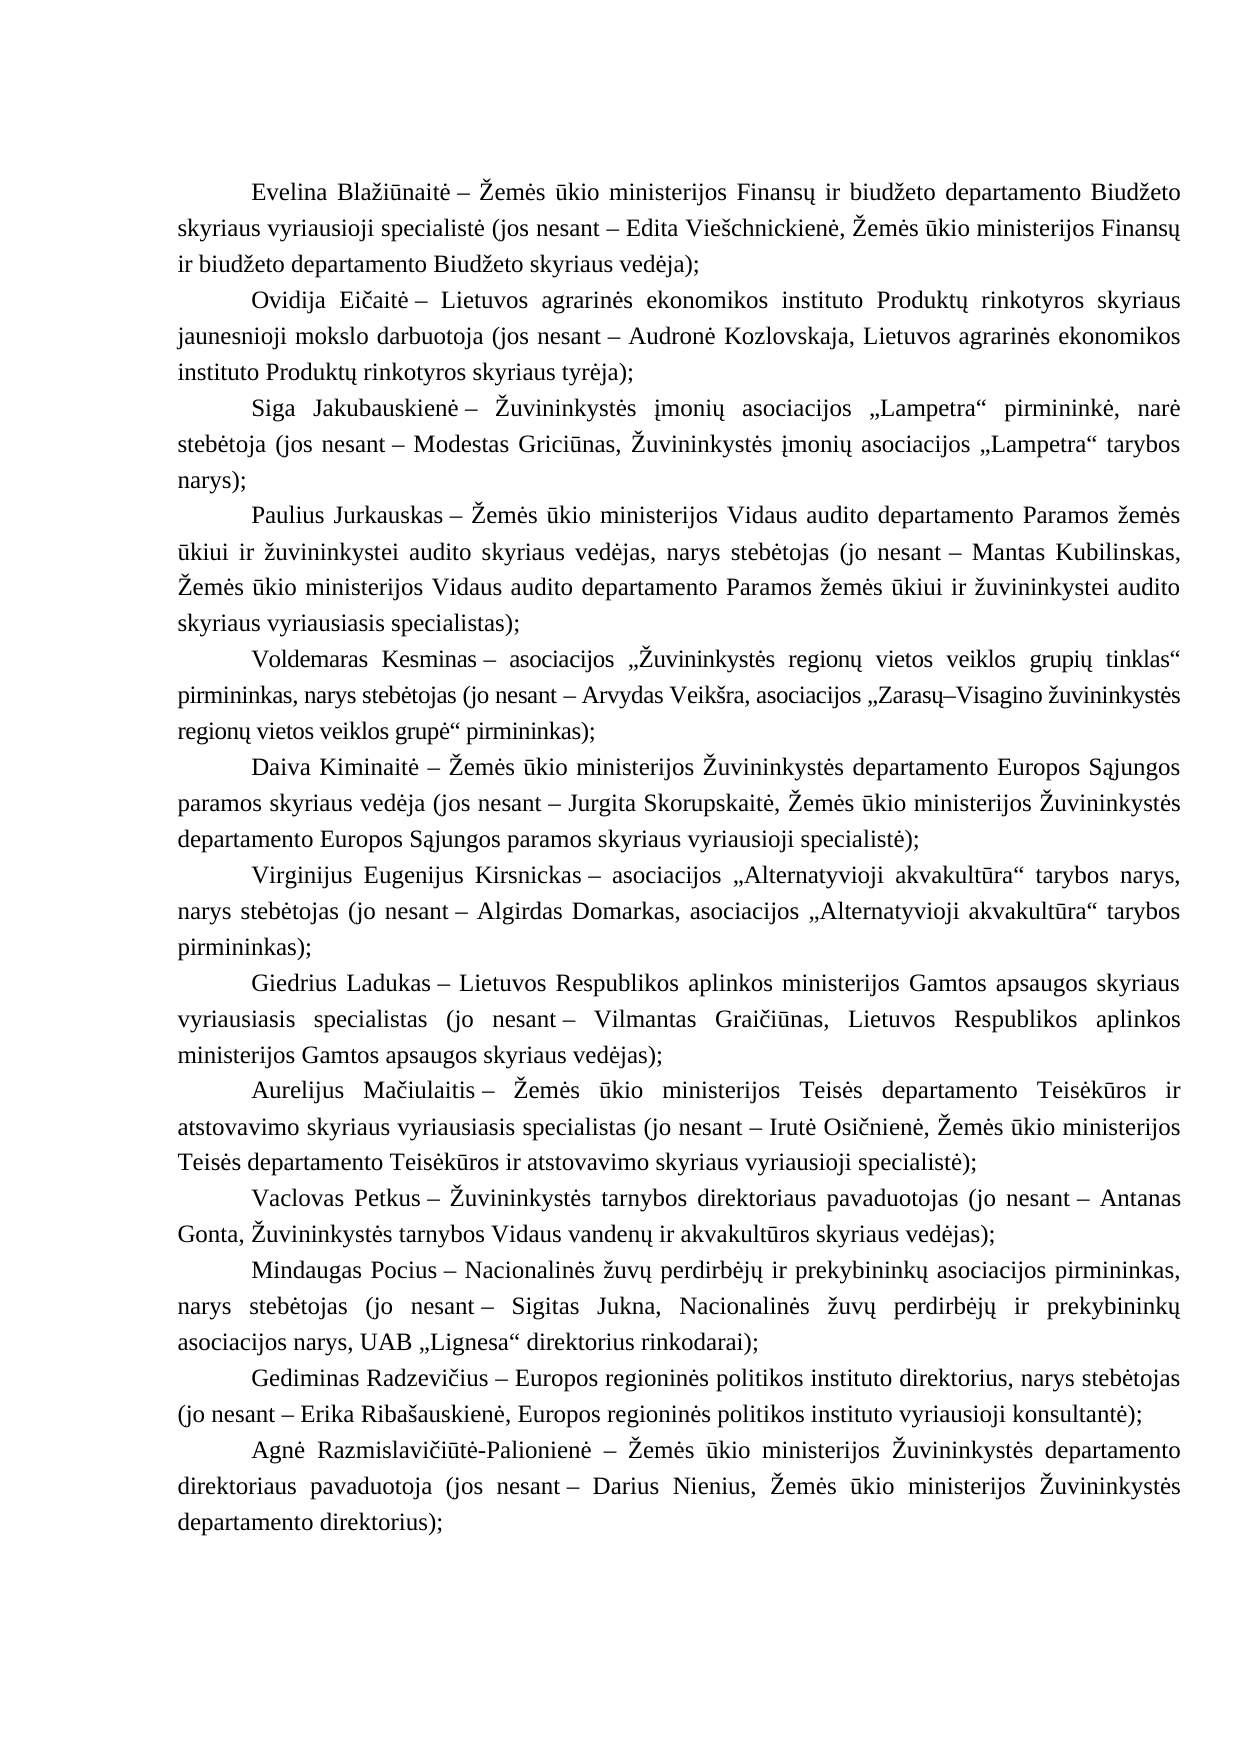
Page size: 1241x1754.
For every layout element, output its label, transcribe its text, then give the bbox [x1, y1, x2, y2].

text Agnė Razmislavičiūtė-Palionienė – Žemės ūkio ministerijos Žuvininkystės departamento direktoriaus pavaduotoja (jos nesant – Darius Nienius, Žemės ūkio ministerijos Žuvininkystės departamento direktorius); [177, 1435, 1181, 1536]
text Ovidija Eičaitė – Lietuvos agrarinės ekonomikos instituto Produktų rinkotyros skyriaus jaunesnioji mokslo darbuotoja (jos nesant – Audronė Kozlovskaja, Lietuvos agrarinės ekonomikos instituto Produktų rinkotyros skyriaus tyrėja); [177, 285, 1181, 386]
text Siga Jakubauskienė – Žuvininkystės įmonių asociacijos „Lampetra“ pirmininkė, narė stebėtoja (jos nesant – Modestas Griciūnas, Žuvininkystės įmonių asociacijos „Lampetra“ tarybos narys); [177, 393, 1181, 493]
text Aurelijus Mačiulaitis – Žemės ūkio ministerijos Teisės departamento Teisėkūros ir atstovavimo skyriaus vyriausiasis specialistas (jo nesant – Irutė Osičnienė, Žemės ūkio ministerijos Teisės departamento Teisėkūros ir atstovavimo skyriaus vyriausioji specialistė); [177, 1076, 1181, 1176]
text Paulius Jurkauskas – Žemės ūkio ministerijos Vidaus audito departamento Paramos žemės ūkiui ir žuvininkystei audito skyriaus vedėjas, narys stebėtojas (jo nesant – Mantas Kubilinskas, Žemės ūkio ministerijos Vidaus audito departamento Paramos žemės ūkiui ir žuvininkystei audito skyriaus vyriausiasis specialistas); [177, 501, 1181, 637]
text Giedrius Ladukas – Lietuvos Respublikos aplinkos ministerijos Gamtos apsaugos skyriaus vyriausiasis specialistas (jo nesant – Vilmantas Graičiūnas, Lietuvos Respublikos aplinkos ministerijos Gamtos apsaugos skyriaus vedėjas); [177, 968, 1181, 1068]
text Mindaugas Pocius – Nacionalinės žuvų perdirbėjų ir prekybininkų asociacijos pirmininkas, narys stebėtojas (jo nesant – Sigitas Jukna, Nacionalinės žuvų perdirbėjų ir prekybininkų asociacijos narys, UAB „Lignesa“ direktorius rinkodarai); [177, 1255, 1181, 1356]
text Gediminas Radzevičius – Europos regioninės politikos instituto direktorius, narys stebėtojas (jo nesant – Erika Ribašauskienė, Europos regioninės politikos instituto vyriausioji konsultantė); [177, 1363, 1181, 1428]
text Evelina Blažiūnaitė – Žemės ūkio ministerijos Finansų ir biudžeto departamento Biudžeto skyriaus vyriausioji specialistė (jos nesant – Edita Viešchnickienė, Žemės ūkio ministerijos Finansų ir biudžeto departamento Biudžeto skyriaus vedėja); [177, 177, 1181, 278]
text Vaclovas Petkus – Žuvininkystės tarnybos direktoriaus pavaduotojas (jo nesant – Antanas Gonta, Žuvininkystės tarnybos Vidaus vandenų ir akvakultūros skyriaus vedėjas); [177, 1183, 1181, 1248]
text Virginijus Eugenijus Kirsnickas – asociacijos „Alternatyvioji akvakultūra“ tarybos narys, narys stebėtojas (jo nesant – Algirdas Domarkas, asociacijos „Alternatyvioji akvakultūra“ tarybos pirmininkas); [177, 860, 1181, 961]
text Daiva Kiminaitė – Žemės ūkio ministerijos Žuvininkystės departamento Europos Sąjungos paramos skyriaus vedėja (jos nesant – Jurgita Skorupskaitė, Žemės ūkio ministerijos Žuvininkystės departamento Europos Sąjungos paramos skyriaus vyriausioji specialistė); [177, 752, 1181, 853]
text Voldemaras Kesminas – asociacijos „Žuvininkystės regionų vietos veiklos grupių tinklas“ pirmininkas, narys stebėtojas (jo nesant – Arvydas Veikšra, asociacijos „Zarasų–Visagino žuvininkystės regionų vietos veiklos grupė“ pirmininkas); [177, 644, 1181, 745]
